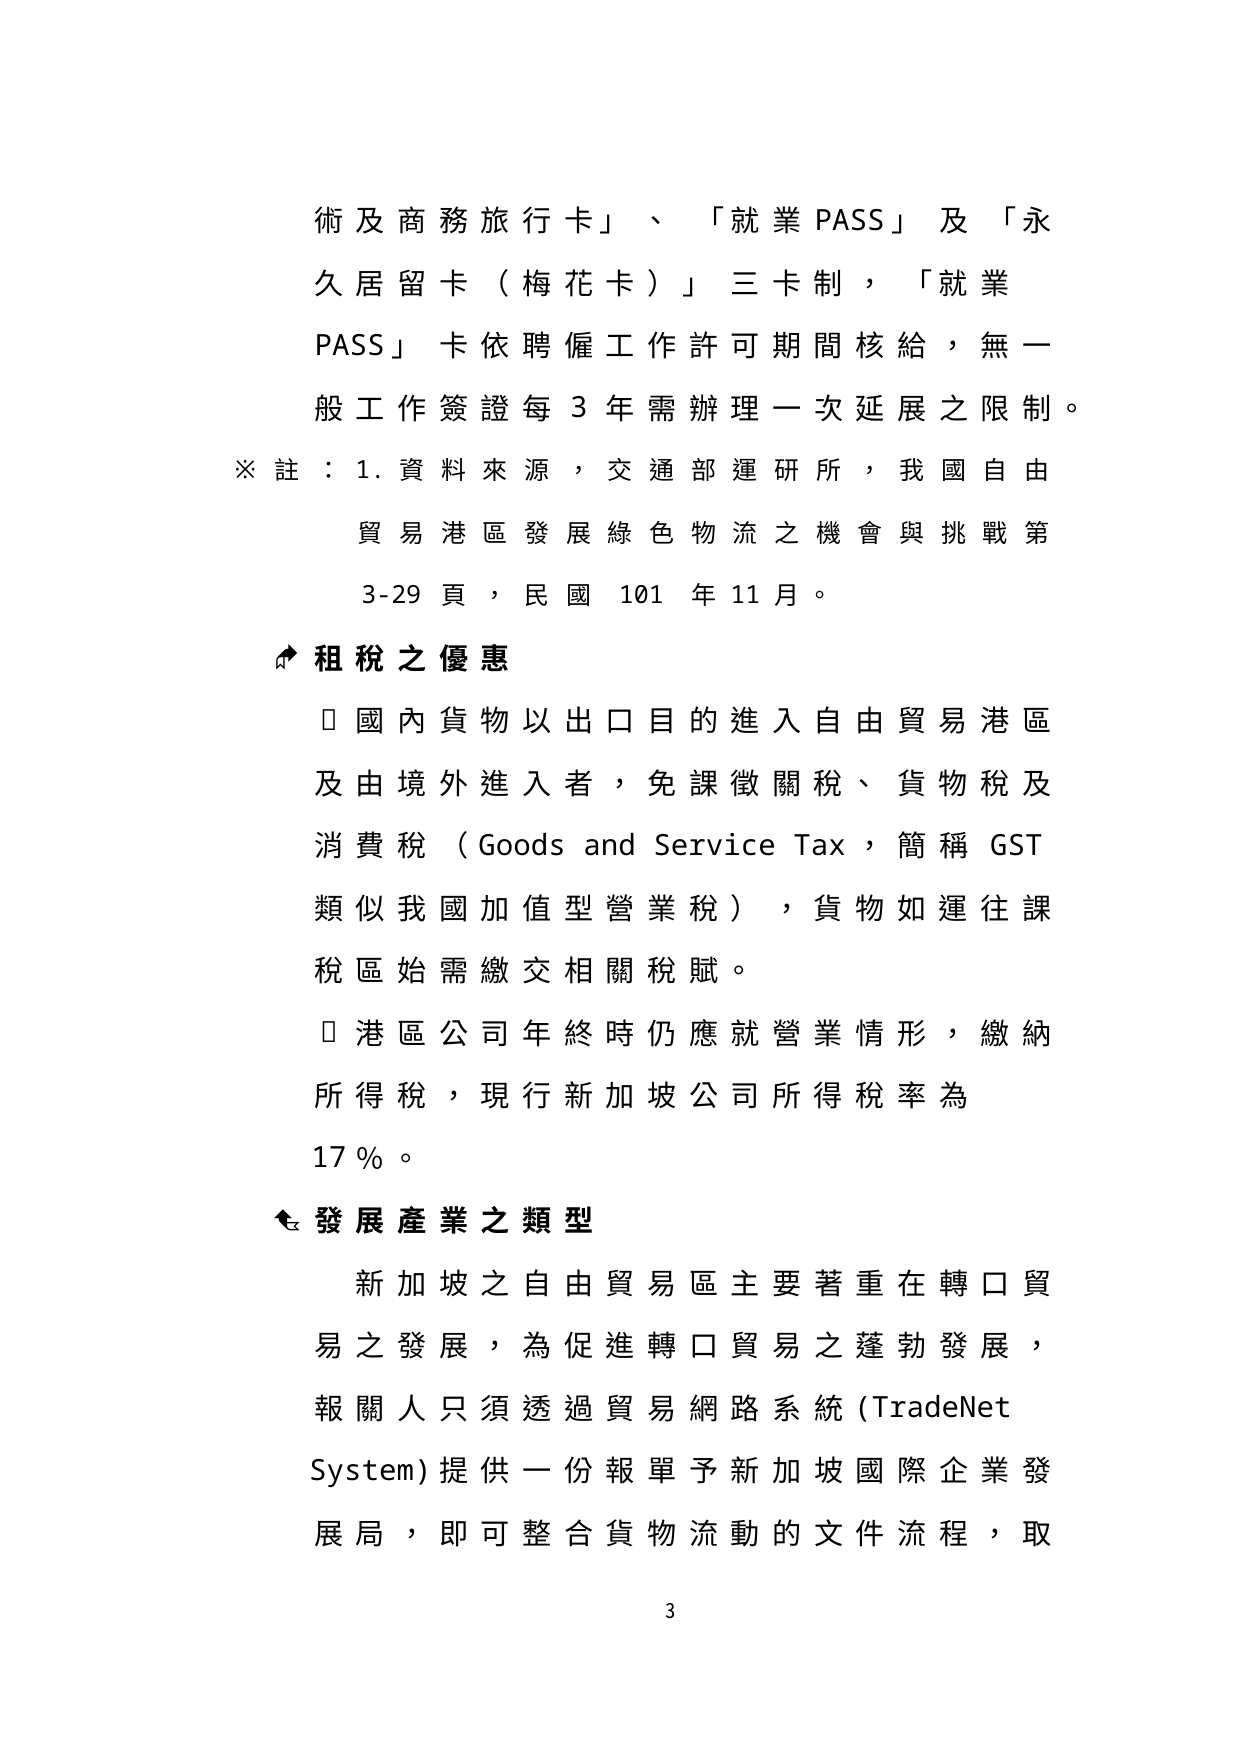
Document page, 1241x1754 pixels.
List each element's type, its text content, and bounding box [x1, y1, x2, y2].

text 港區公司年終時仍應就營業情形，繳納所得稅，現行新加坡公司所得稅率為17％。 [271, 990, 1058, 1177]
text 租稅之優惠 [242, 615, 1058, 677]
text 國內貨物以出口目的進入自由貿易港區及由境外進入者，免課徵關稅、貨物稅及消費稅（Goods and Service Tax，簡稱GST類似我國加值型營業稅），貨物如運往課稅區始需繳交相關稅賦。 [271, 677, 1058, 990]
text 以港郎各行政院為積極吸引外籍優秀人才來台或留台工作，自98年起推動「學術及商務旅行卡」、「就業PASS」及「永久居留卡（梅花卡）」三卡制，「就業PASS」卡依聘僱工作許可期間核給，無一般工作簽證每3年需辦理一次延展之限制。 [301, 177, 1058, 427]
text 發展產業之類型 [242, 1177, 1058, 1240]
text ※註：1.資料來源，交通部運研所，我國自由貿易港區發展綠色物流之機會與挑戰第3-29頁，民國101年11月。 [219, 427, 1087, 615]
text 新加坡之自由貿易區主要著重在轉口貿易之發展，為促進轉口貿易之蓬勃發展，報關人只須透過貿易網路系統(TradeNet System)提供一份報單予新加坡國際企業發展局，即可整合貨物流動的文件流程，取 [271, 1240, 1058, 1552]
